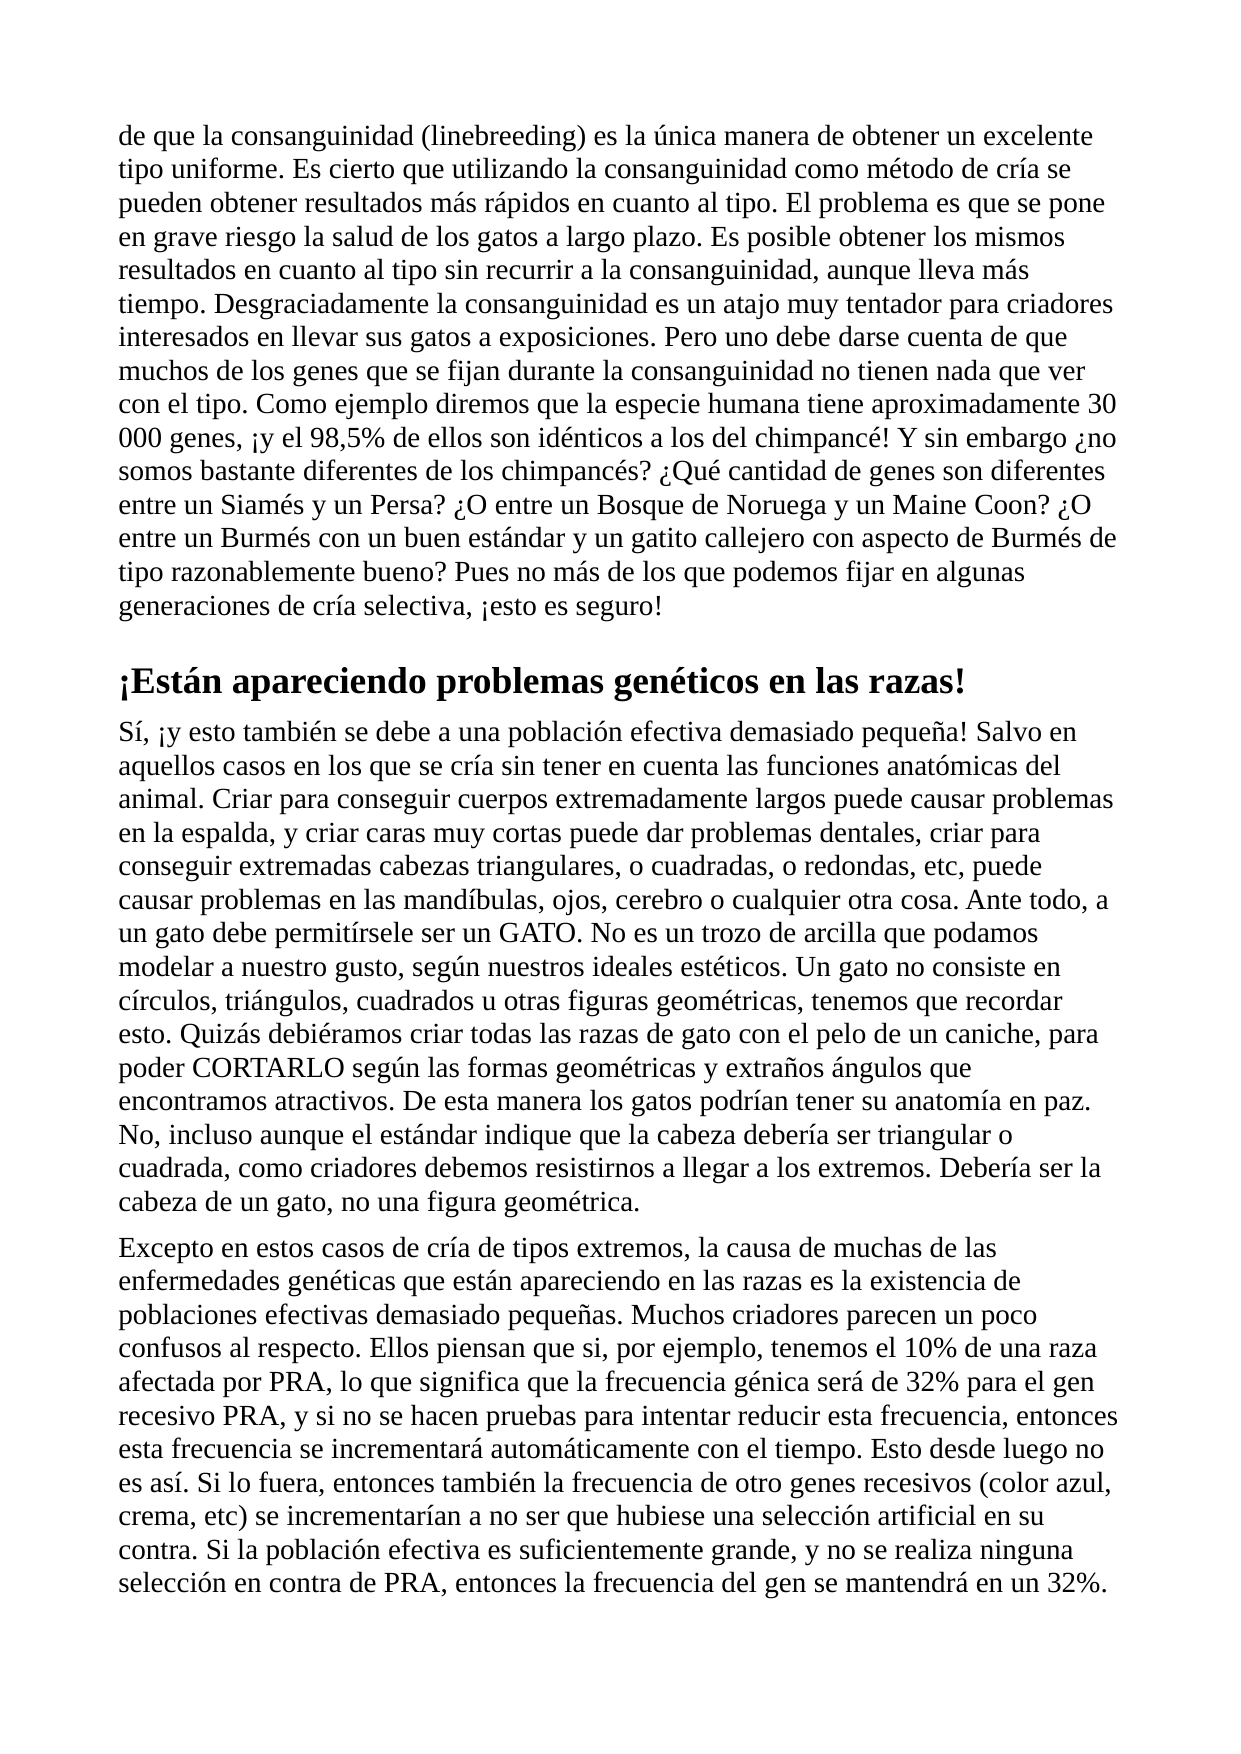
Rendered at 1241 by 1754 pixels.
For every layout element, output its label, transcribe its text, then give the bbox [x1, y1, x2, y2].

text de que la consanguinidad (linebreeding) es la única manera de obtener un excelente tipo uniforme. Es cierto que utilizando la consanguinidad como método de cría se pueden obtener resultados más rápidos en cuanto al tipo. El problema es que se pone en grave riesgo la salud de los gatos a largo plazo. Es posible obtener los mismos resultados en cuanto al tipo sin recurrir a la consanguinidad, aunque lleva más tiempo. Desgraciadamente la consanguinidad es un atajo muy tentador para criadores interesados en llevar sus gatos a exposiciones. Pero uno debe darse cuenta de que muchos de los genes que se fijan durante la consanguinidad no tienen nada que ver con el tipo. Como ejemplo diremos que la especie humana tiene aproximadamente 30 000 genes, ¡y el 98,5% de ellos son idénticos a los del chimpancé! Y sin embargo ¿no somos bastante diferentes de los chimpancés? ¿Qué cantidad de genes son diferentes entre un Siamés y un Persa? ¿O entre un Bosque de Noruega y un Maine Coon? ¿O entre un Burmés con un buen estándar y un gatito callejero con aspecto de Burmés de tipo razonablemente bueno? Pues no más de los que podemos fijar en algunas generaciones de cría selectiva, ¡esto es seguro! [118, 118, 1122, 621]
text Excepto en estos casos de cría de tipos extremos, la causa de muchas de las enfermedades genéticas que están apareciendo en las razas es la existencia de poblaciones efectivas demasiado pequeñas. Muchos criadores parecen un poco confusos al respecto. Ellos piensan que si, por ejemplo, tenemos el 10% de una raza afectada por PRA, lo que significa que la frecuencia génica será de 32% para el gen recesivo PRA, y si no se hacen pruebas para intentar reducir esta frecuencia, entonces esta frecuencia se incrementará automáticamente con el tiempo. Esto desde luego no es así. Si lo fuera, entonces también la frecuencia de otro genes recesivos (color azul, crema, etc) se incrementarían a no ser que hubiese una selección artificial en su contra. Si la población efectiva es suficientemente grande, y no se realiza ninguna selección en contra de PRA, entonces la frecuencia del gen se mantendrá en un 32%. [118, 1230, 1122, 1599]
text Sí, ¡y esto también se debe a una población efectiva demasiado pequeña! Salvo en aquellos casos en los que se cría sin tener en cuenta las funciones anatómicas del animal. Criar para conseguir cuerpos extremadamente largos puede causar problemas en la espalda, y criar caras muy cortas puede dar problemas dentales, criar para conseguir extremadas cabezas triangulares, o cuadradas, o redondas, etc, puede causar problemas en las mandíbulas, ojos, cerebro o cualquier otra cosa. Ante todo, a un gato debe permitírsele ser un GATO. No es un trozo de arcilla que podamos modelar a nuestro gusto, según nuestros ideales estéticos. Un gato no consiste en círculos, triángulos, cuadrados u otras figuras geométricas, tenemos que recordar esto. Quizás debiéramos criar todas las razas de gato con el pelo de un caniche, para poder CORTARLO según las formas geométricas y extraños ángulos que encontramos atractivos. De esta manera los gatos podrían tener su anatomía en paz. No, incluso aunque el estándar indique que la cabeza debería ser triangular o cuadrada, como criadores debemos resistirnos a llegar a los extremos. Debería ser la cabeza de un gato, no una figura geométrica. [118, 714, 1122, 1217]
subtitle ¡Están apareciendo problemas genéticos en las razas! [118, 659, 1122, 702]
